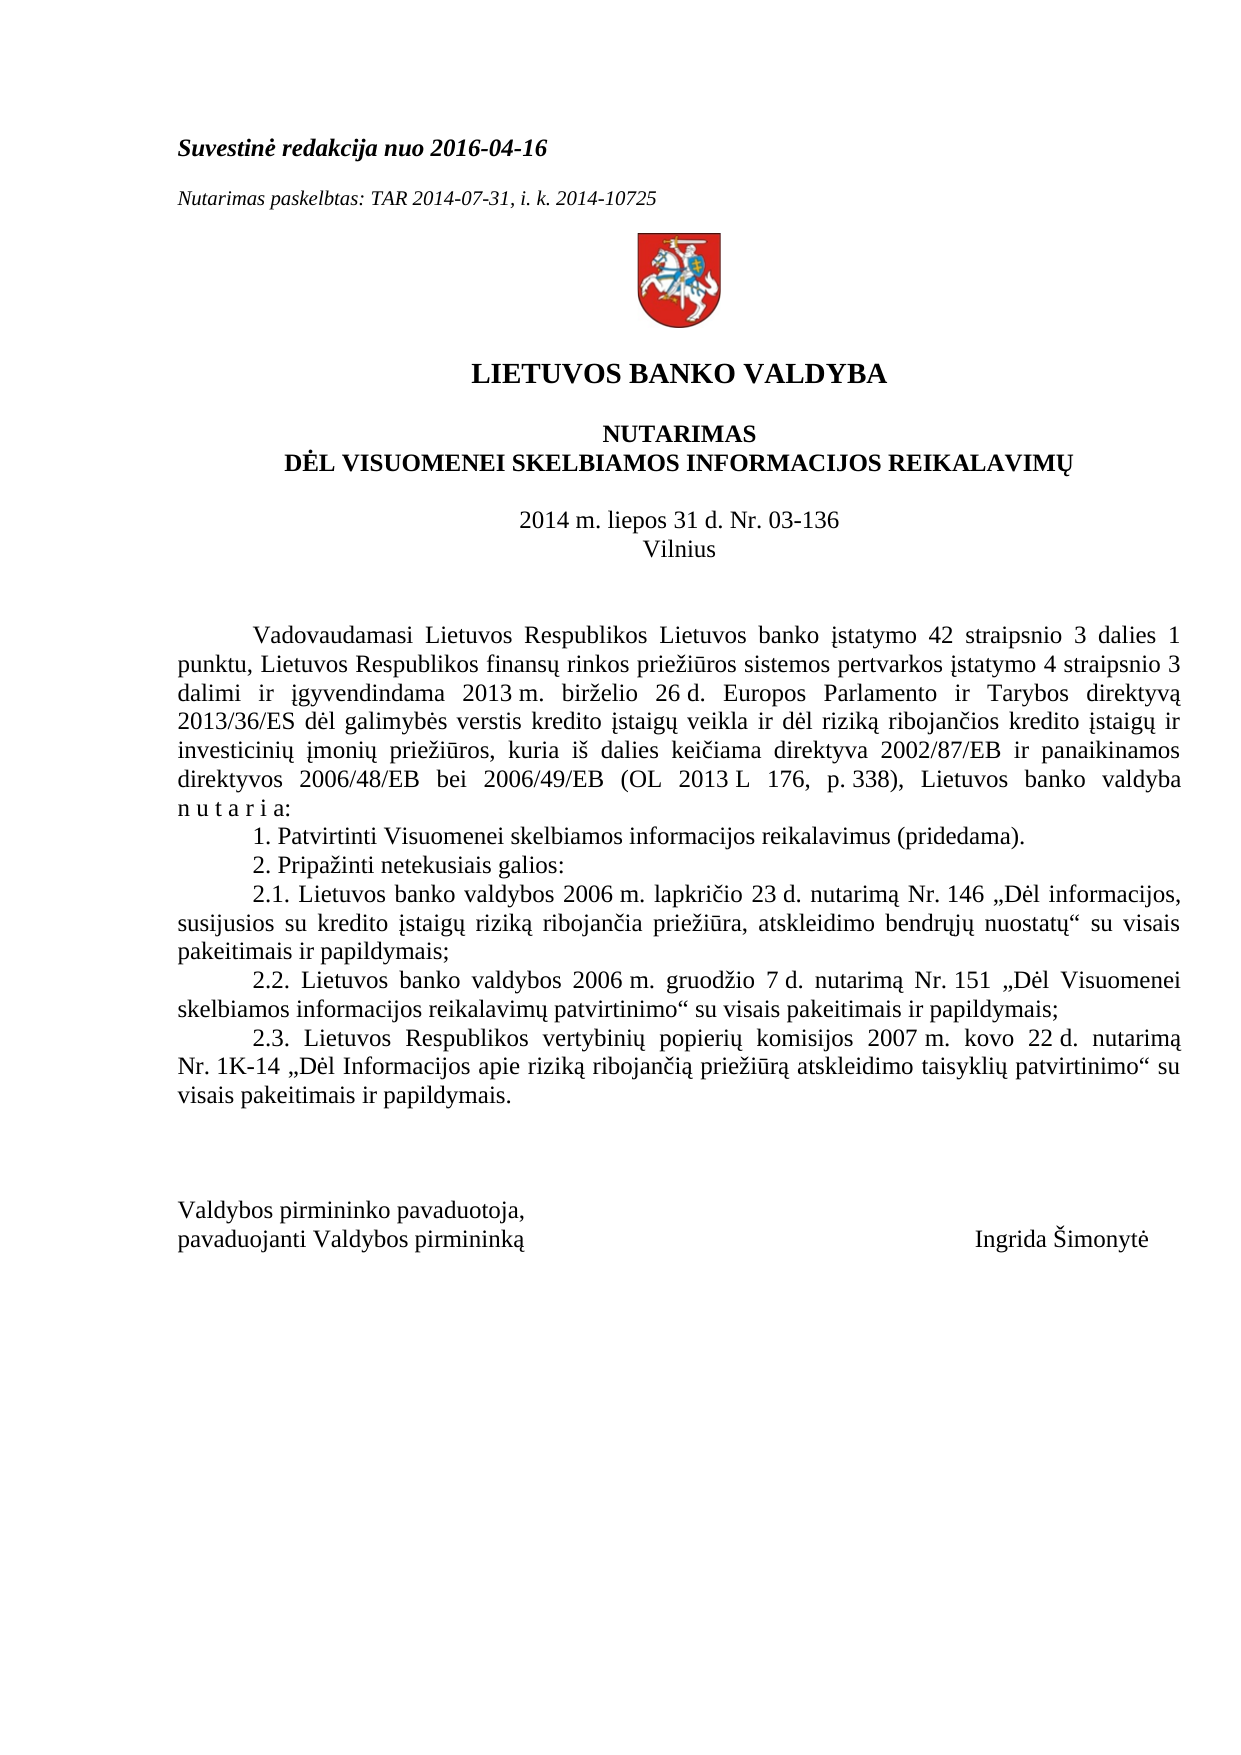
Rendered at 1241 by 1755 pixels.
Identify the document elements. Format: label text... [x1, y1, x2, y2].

text 2014 m. liepos 31 d. Nr. 03-136 [177, 505, 1181, 534]
text DĖL VISUOMENEI SKELBIAMOS INFORMACIJOS REIKALAVIMŲ [177, 448, 1181, 476]
text pavaduojanti Valdybos pirmininką Ingrida Šimonytė [177, 1224, 1181, 1253]
text NUTARIMAS [177, 419, 1181, 448]
text Vadovaudamasi Lietuvos Respublikos Lietuvos banko įstatymo 42 straipsnio 3 dalies 1 punktu, Lietuvos Respublikos finansų rinkos priežiūros sistemos pertvarkos įstatymo 4 straipsnio 3 dalimi ir įgyvendindama 2013 m. birželio 26 d. Europos Parlamento ir Tarybos direktyvą 2013/36/ES dėl galimybės verstis kredito įstaigų veikla ir dėl riziką ribojančios kredito įstaigų ir investicinių įmonių priežiūros, kuria iš dalies keičiama direktyva 2002/87/EB ir panaikinamos direktyvos 2006/48/EB bei 2006/49/EB (OL 2013 L 176, p. 338), Lietuvos banko valdyba n u t a r i a: [177, 620, 1181, 821]
text 2. Pripažinti netekusiais galios: [177, 850, 1181, 879]
text 2.2. Lietuvos banko valdybos 2006 m. gruodžio 7 d. nutarimą Nr. 151 „Dėl Visuomenei skelbiamos informacijos reikalavimų patvirtinimo“ su visais pakeitimais ir papildymais; [177, 965, 1181, 1023]
text LIETUVOS BANKO VALDYBA [177, 357, 1181, 390]
text 1. Patvirtinti Visuomenei skelbiamos informacijos reikalavimus (pridedama). [177, 821, 1181, 850]
text 2.3. Lietuvos Respublikos vertybinių popierių komisijos 2007 m. kovo 22 d. nutarimą Nr. 1K-14 „Dėl Informacijos apie riziką ribojančią priežiūrą atskleidimo taisyklių patvirtinimo“ su visais pakeitimais ir papildymais. [177, 1023, 1181, 1109]
text 2.1. Lietuvos banko valdybos 2006 m. lapkričio 23 d. nutarimą Nr. 146 „Dėl informacijos, susijusios su kredito įstaigų riziką ribojančia priežiūra, atskleidimo bendrųjų nuostatų“ su visais pakeitimais ir papildymais; [177, 879, 1181, 965]
text Nutarimas paskelbtas: TAR 2014-07-31, i. k. 2014-10725 [177, 186, 1181, 210]
text Valdybos pirmininko pavaduotoja, [177, 1195, 1181, 1224]
text Suvestinė redakcija nuo 2016-04-16 [177, 133, 1181, 162]
text Vilnius [177, 534, 1181, 563]
